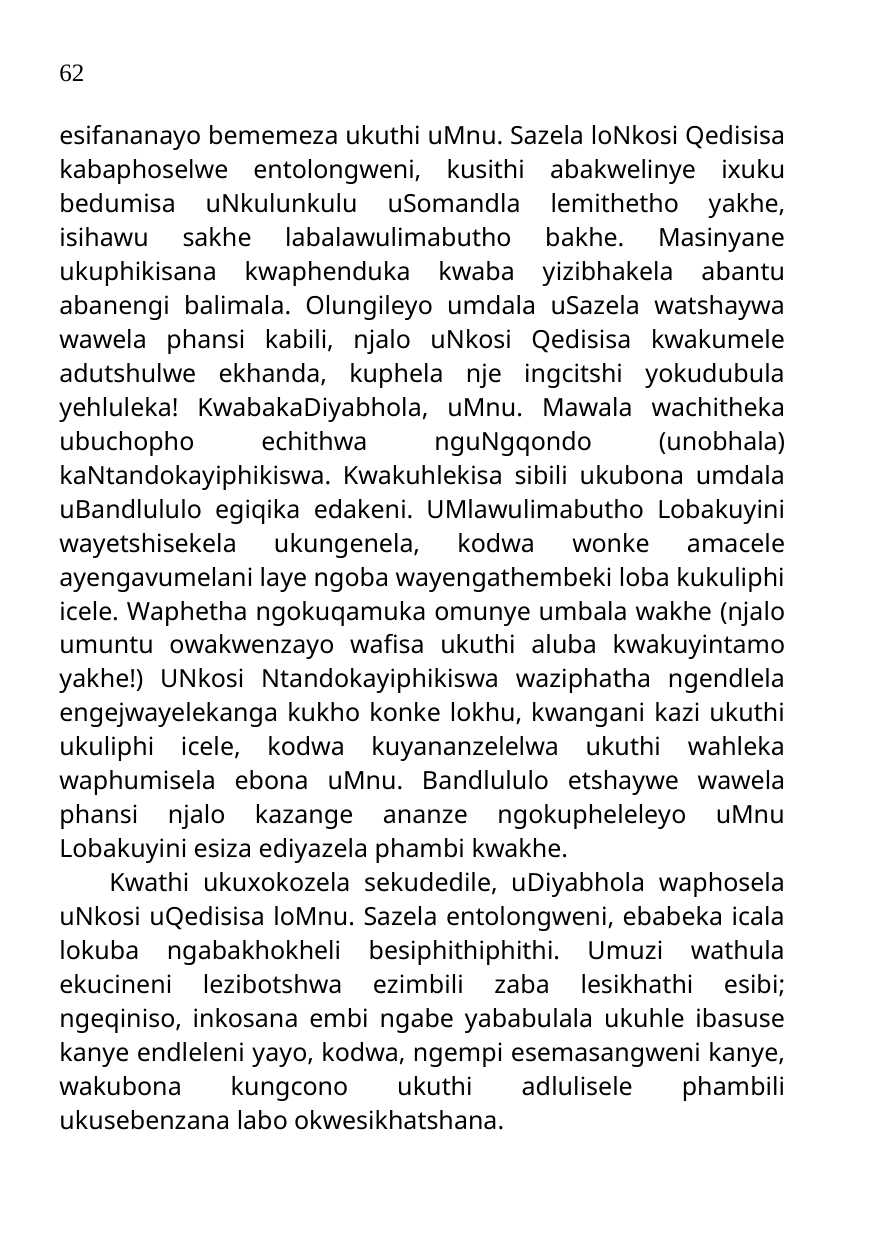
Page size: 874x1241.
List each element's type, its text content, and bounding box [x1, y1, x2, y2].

text Kwathi ukuxokozela sekudedile, uDiyabhola waphosela uNkosi uQedisisa loMnu. Sazela entolongweni, ebabeka icala lokuba ngabakhokheli besiphithiphithi. Umuzi wathula ekucineni lezibotshwa ezimbili zaba lesikhathi esibi; ngeqiniso, inkosana embi ngabe yababulala ukuhle ibasuse kanye endleleni yayo, kodwa, ngempi esemasangweni kanye, wakubona kungcono ukuthi adlulisele phambili ukusebenzana labo okwesikhatshana. [59, 865, 785, 1137]
text esifananayo bememeza ukuthi uMnu. Sazela loNkosi Qedisisa kabaphoselwe entolongweni, kusithi abakwelinye ixuku bedumisa uNkulunkulu uSomandla lemithetho yakhe, isihawu sakhe labalawulimabutho bakhe. Masinyane ukuphikisana kwaphenduka kwaba yizibhakela abantu abanengi balimala. Olungileyo umdala uSazela watshaywa wawela phansi kabili, njalo uNkosi Qedisisa kwakumele adutshulwe ekhanda, kuphela nje ingcitshi yokudubula yehluleka! KwabakaDiyabhola, uMnu. Mawala wachitheka ubuchopho echithwa nguNgqondo (unobhala) kaNtandokayiphikiswa. Kwakuhlekisa sibili ukubona umdala uBandlululo egiqika edakeni. UMlawulimabutho Lobakuyini wayetshisekela ukungenela, kodwa wonke amacele ayengavumelani laye ngoba wayengathembeki loba kukuliphi icele. Waphetha ngokuqamuka omunye umbala wakhe (njalo umuntu owakwenzayo wafisa ukuthi aluba kwakuyintamo yakhe!) UNkosi Ntandokayiphikiswa waziphatha ngendlela engejwayelekanga kukho konke lokhu, kwangani kazi ukuthi ukuliphi icele, kodwa kuyananzelelwa ukuthi wahleka waphumisela ebona uMnu. Bandlululo etshaywe wawela phansi njalo kazange ananze ngokupheleleyo uMnu Lobakuyini esiza ediyazela phambi kwakhe. [59, 118, 785, 865]
